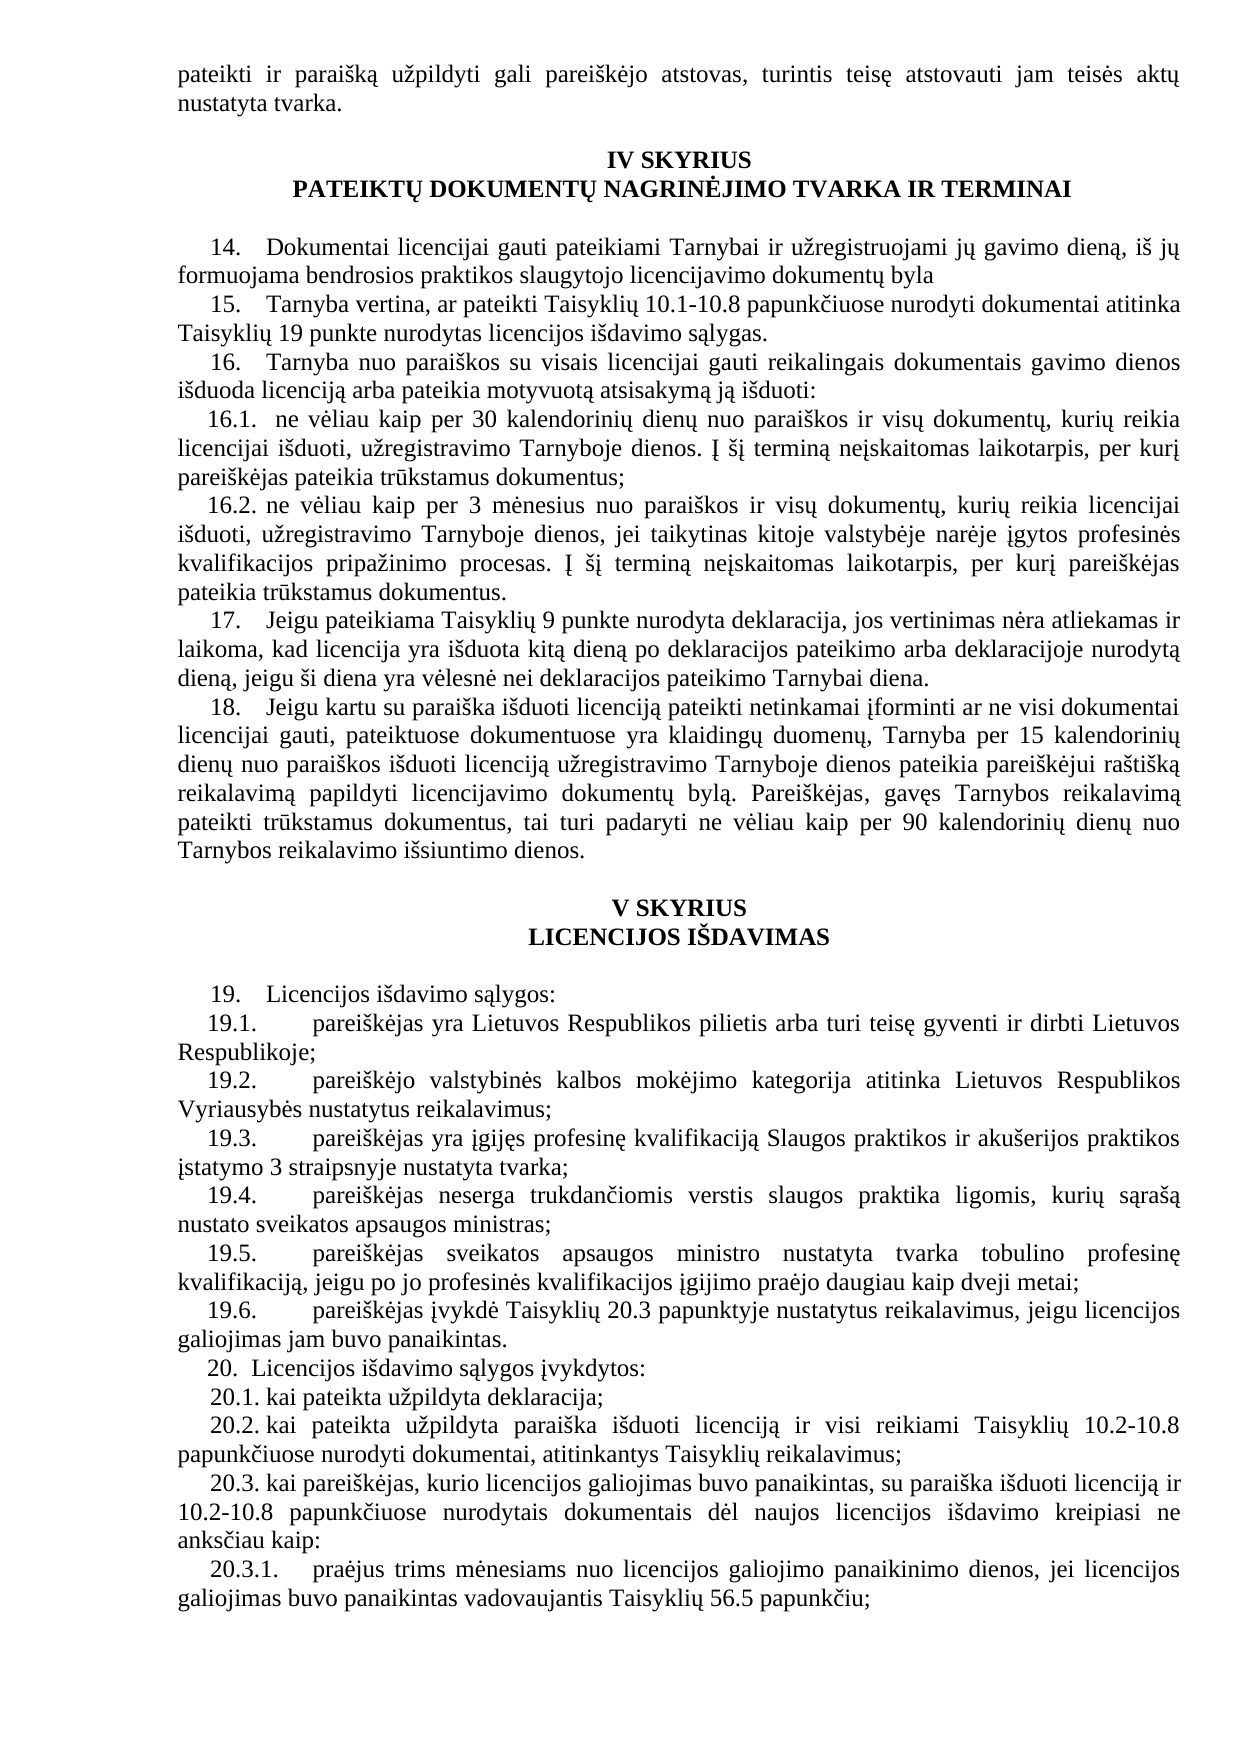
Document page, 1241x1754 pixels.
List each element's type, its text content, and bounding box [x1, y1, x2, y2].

text LICENCIJOS IŠDAVIMAS [177, 922, 1181, 950]
text 19. Licencijos išdavimo sąlygos: [177, 979, 1181, 1008]
text 17. Jeigu pateikiama Taisyklių 9 punkte nurodyta deklaracija, jos vertinimas nėra atliekamas ir laikoma, kad licencija yra išduota kitą dieną po deklaracijos pateikimo arba deklaracijoje nurodytą dieną, jeigu ši diena yra vėlesnė nei deklaracijos pateikimo Tarnybai diena. [177, 605, 1181, 692]
text 19.3. pareiškėjas yra įgijęs profesinę kvalifikaciją Slaugos praktikos ir akušerijos praktikos įstatymo 3 straipsnyje nustatyta tvarka; [177, 1123, 1181, 1180]
text 20.1. kai pateikta užpildyta deklaracija; [177, 1382, 1181, 1410]
text V skyrius [177, 893, 1181, 922]
text 19.4. pareiškėjas neserga trukdančiomis verstis slaugos praktika ligomis, kurių sąrašą nustato sveikatos apsaugos ministras; [177, 1180, 1181, 1238]
text IV SKYRIUS [177, 145, 1181, 174]
text 20.2. kai pateikta užpildyta paraiška išduoti licenciją ir visi reikiami Taisyklių 10.2-10.8 papunkčiuose nurodyti dokumentai, atitinkantys Taisyklių reikalavimus; [177, 1410, 1181, 1468]
text PATEIKTŲ DOKUMENTŲ NAGRINĖJIMO TVARKA IR TERMINAI [177, 174, 1181, 203]
text 14. Dokumentai licencijai gauti pateikiami Tarnybai ir užregistruojami jų gavimo dieną, iš jų formuojama bendrosios praktikos slaugytojo licencijavimo dokumentų byla [177, 232, 1181, 289]
text 18. Jeigu kartu su paraiška išduoti licenciją pateikti netinkamai įforminti ar ne visi dokumentai licencijai gauti, pateiktuose dokumentuose yra klaidingų duomenų, Tarnyba per 15 kalendorinių dienų nuo paraiškos išduoti licenciją užregistravimo Tarnyboje dienos pateikia pareiškėjui raštišką reikalavimą papildyti licencijavimo dokumentų bylą. Pareiškėjas, gavęs Tarnybos reikalavimą pateikti trūkstamus dokumentus, tai turi padaryti ne vėliau kaip per 90 kalendorinių dienų nuo Tarnybos reikalavimo išsiuntimo dienos. [177, 692, 1181, 864]
text 16.1. ne vėliau kaip per 30 kalendorinių dienų nuo paraiškos ir visų dokumentų, kurių reikia licencijai išduoti, užregistravimo Tarnyboje dienos. Į šį terminą neįskaitomas laikotarpis, per kurį pareiškėjas pateikia trūkstamus dokumentus; [177, 404, 1181, 490]
text 19.6. pareiškėjas įvykdė Taisyklių 20.3 papunktyje nustatytus reikalavimus, jeigu licencijos galiojimas jam buvo panaikintas. [177, 1295, 1181, 1353]
text 16.2. ne vėliau kaip per 3 mėnesius nuo paraiškos ir visų dokumentų, kurių reikia licencijai išduoti, užregistravimo Tarnyboje dienos, jei taikytinas kitoje valstybėje narėje įgytos profesinės kvalifikacijos pripažinimo procesas. Į šį terminą neįskaitomas laikotarpis, per kurį pareiškėjas pateikia trūkstamus dokumentus. [177, 490, 1181, 605]
text 20.3. kai pareiškėjas, kurio licencijos galiojimas buvo panaikintas, su paraiška išduoti licenciją ir 10.2-10.8 papunkčiuose nurodytais dokumentais dėl naujos licencijos išdavimo kreipiasi ne anksčiau kaip: [177, 1468, 1181, 1554]
text 20.3.1. praėjus trims mėnesiams nuo licencijos galiojimo panaikinimo dienos, jei licencijos galiojimas buvo panaikintas vadovaujantis Taisyklių 56.5 papunkčiu; [177, 1554, 1181, 1612]
text 15. Tarnyba vertina, ar pateikti Taisyklių 10.1-10.8 papunkčiuose nurodyti dokumentai atitinka Taisyklių 19 punkte nurodytas licencijos išdavimo sąlygas. [177, 289, 1181, 347]
text 19.2. pareiškėjo valstybinės kalbos mokėjimo kategorija atitinka Lietuvos Respublikos Vyriausybės nustatytus reikalavimus; [177, 1065, 1181, 1123]
text 20. Licencijos išdavimo sąlygos įvykdytos: [207, 1353, 1181, 1382]
text 16. Tarnyba nuo paraiškos su visais licencijai gauti reikalingais dokumentais gavimo dienos išduoda licenciją arba pateikia motyvuotą atsisakymą ją išduoti: [177, 347, 1181, 404]
text pateikti ir paraišką užpildyti gali pareiškėjo atstovas, turintis teisę atstovauti jam teisės aktų nustatyta tvarka. [177, 59, 1181, 117]
text 19.1. pareiškėjas yra Lietuvos Respublikos pilietis arba turi teisę gyventi ir dirbti Lietuvos Respublikoje; [177, 1008, 1181, 1065]
text 19.5. pareiškėjas sveikatos apsaugos ministro nustatyta tvarka tobulino profesinę kvalifikaciją, jeigu po jo profesinės kvalifikacijos įgijimo praėjo daugiau kaip dveji metai; [177, 1238, 1181, 1295]
